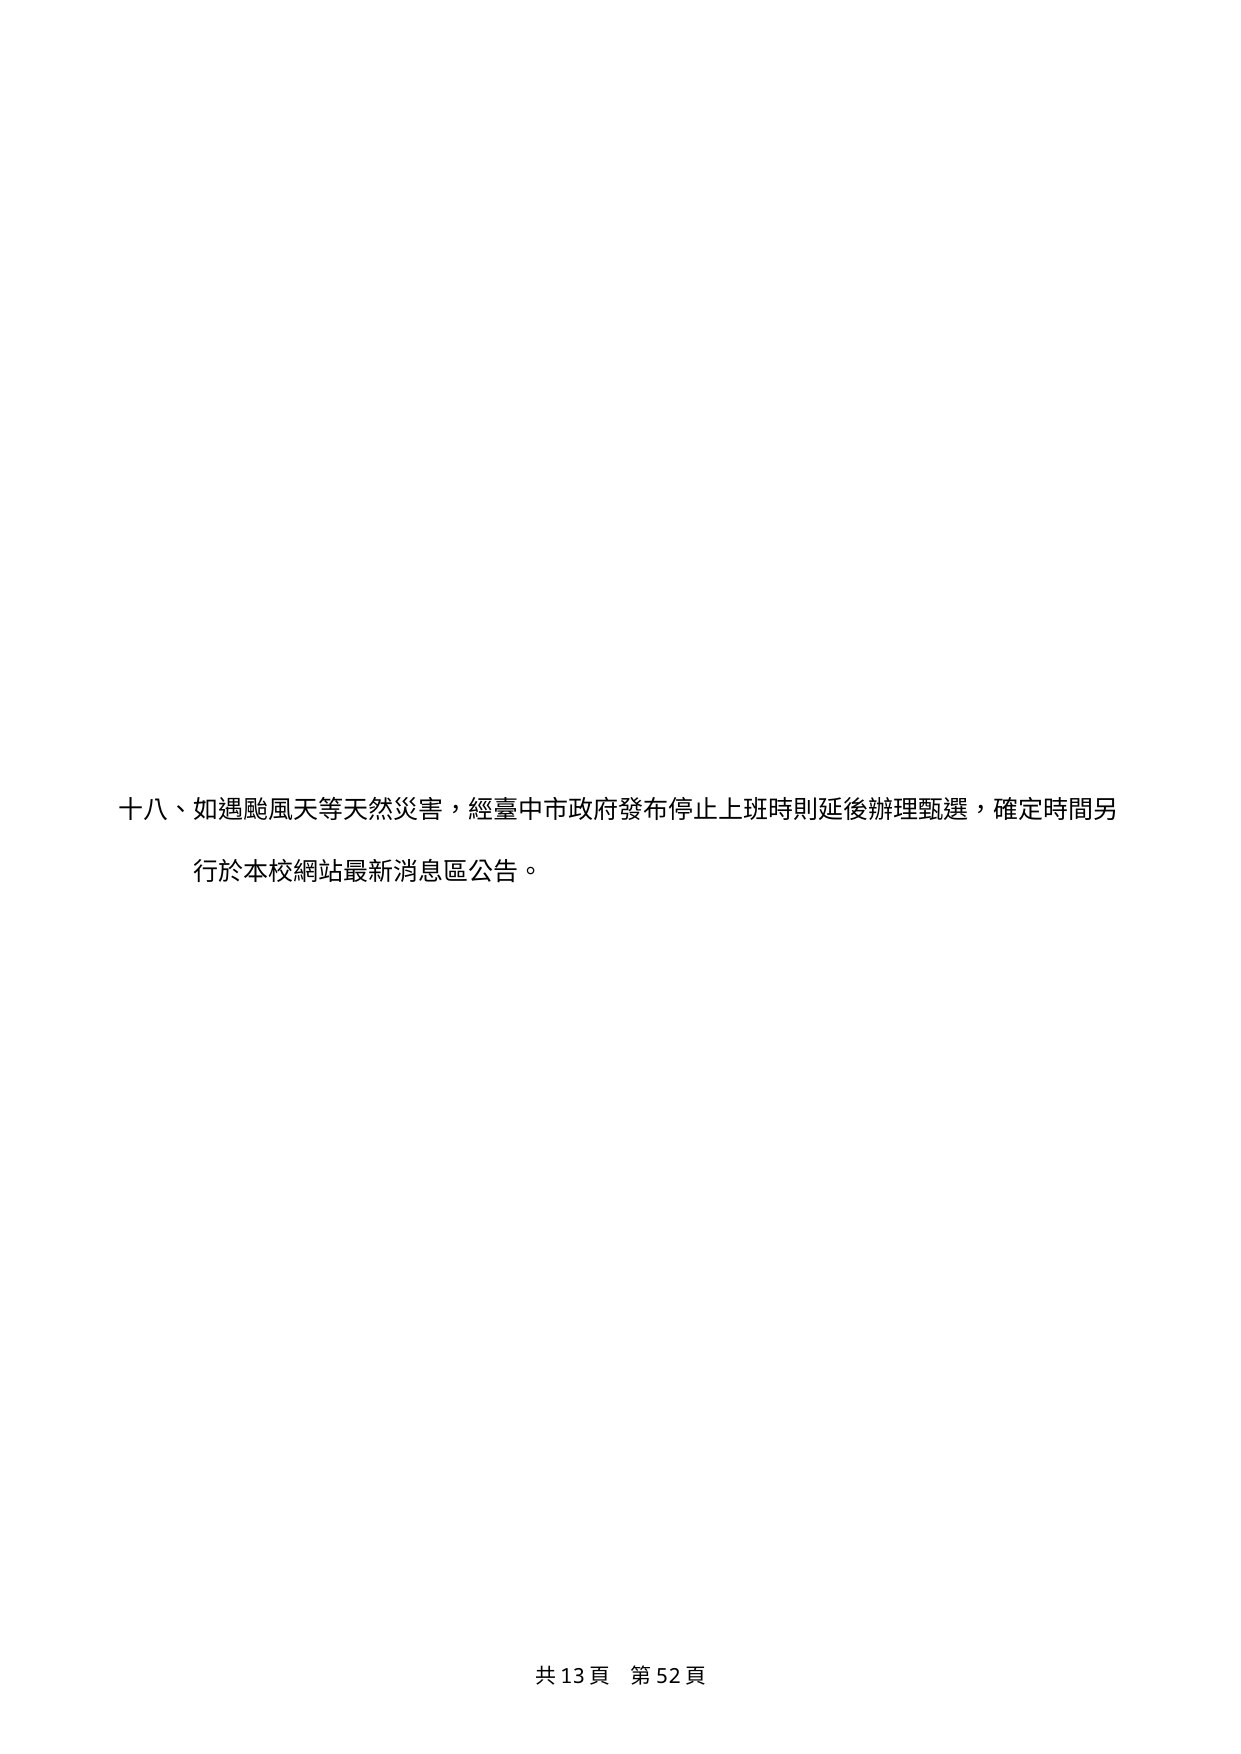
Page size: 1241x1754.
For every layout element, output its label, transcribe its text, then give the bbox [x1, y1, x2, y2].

text 十八、如遇颱風天等天然災害，經臺中市政府發布停止上班時則延後辦理甄選，確定時間另行於本校網站最新消息區公告。 [118, 766, 1122, 891]
